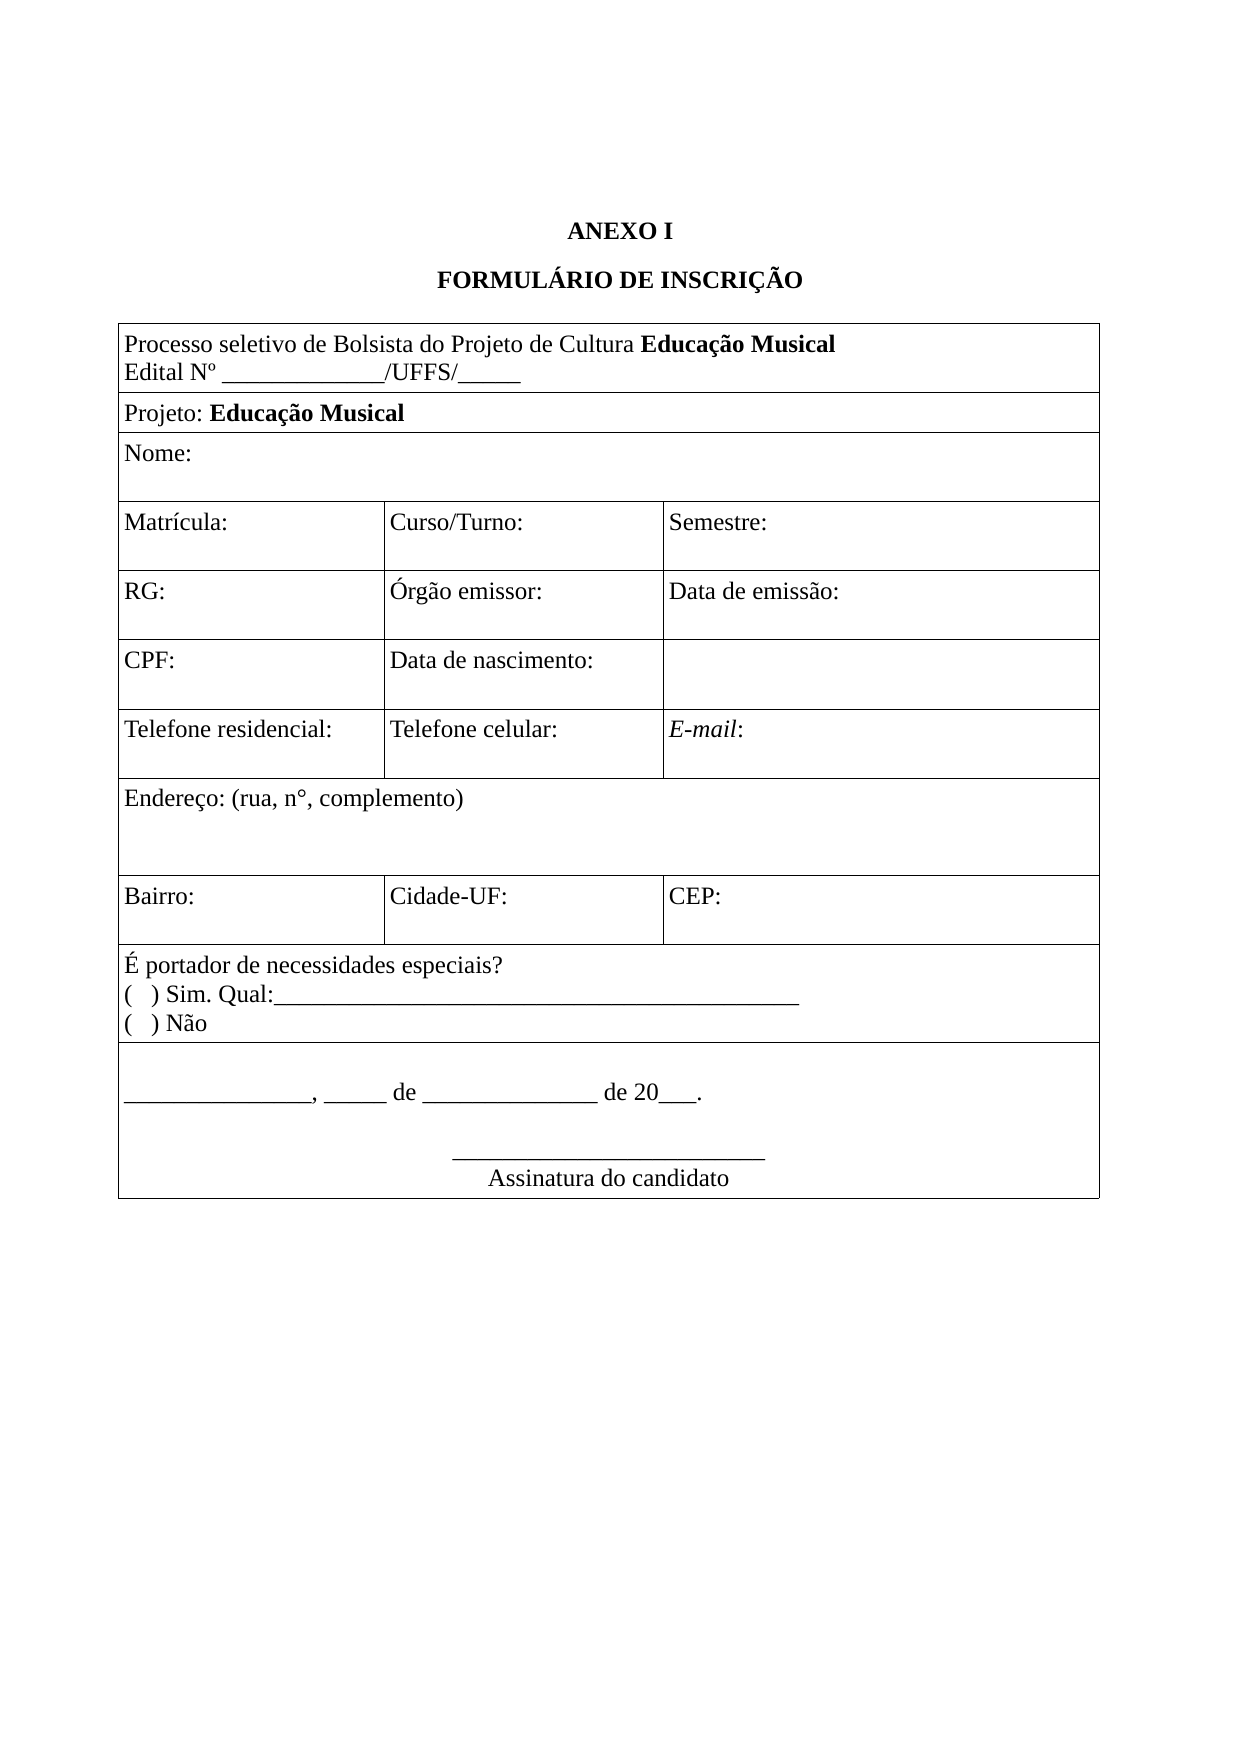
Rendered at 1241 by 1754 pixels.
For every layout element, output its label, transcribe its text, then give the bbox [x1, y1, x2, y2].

table_cell Semestre: [664, 502, 1099, 570]
table_cell É portador de necessidades especiais? ( ) Sim. Qual:__________________________________________ ( ) Não [119, 945, 1099, 1042]
table_cell Nome: [119, 433, 1099, 501]
table_cell Bairro: [119, 876, 384, 944]
table_cell CEP: [664, 876, 1099, 944]
table_cell E-mail: [664, 710, 1099, 777]
table_cell Data de nascimento: [385, 640, 663, 708]
table_cell Projeto: Educação Musical [119, 393, 1099, 432]
text ANEXO I [118, 216, 1122, 245]
table_cell [664, 640, 1099, 708]
table_cell CPF: [119, 640, 384, 708]
table_cell RG: [119, 571, 384, 639]
table_cell Órgão emissor: [385, 571, 663, 639]
text FORMULÁRIO DE INSCRIÇÃO [118, 265, 1122, 294]
table_cell Cidade-UF: [385, 876, 663, 944]
table_cell Telefone residencial: [119, 710, 384, 777]
table_cell Curso/Turno: [385, 502, 663, 570]
table_cell Endereço: (rua, n°, complemento) [119, 779, 1099, 875]
table_header Processo seletivo de Bolsista do Projeto de Cultura Educação Musical Edital Nº _____________/UFFS/_____ [119, 324, 1099, 392]
table_cell _______________, _____ de ______________ de 20___. _________________________ Assinatura do candidato [119, 1043, 1099, 1197]
table_cell Data de emissão: [664, 571, 1099, 639]
table_cell Telefone celular: [385, 710, 663, 777]
table_cell Matrícula: [119, 502, 384, 570]
